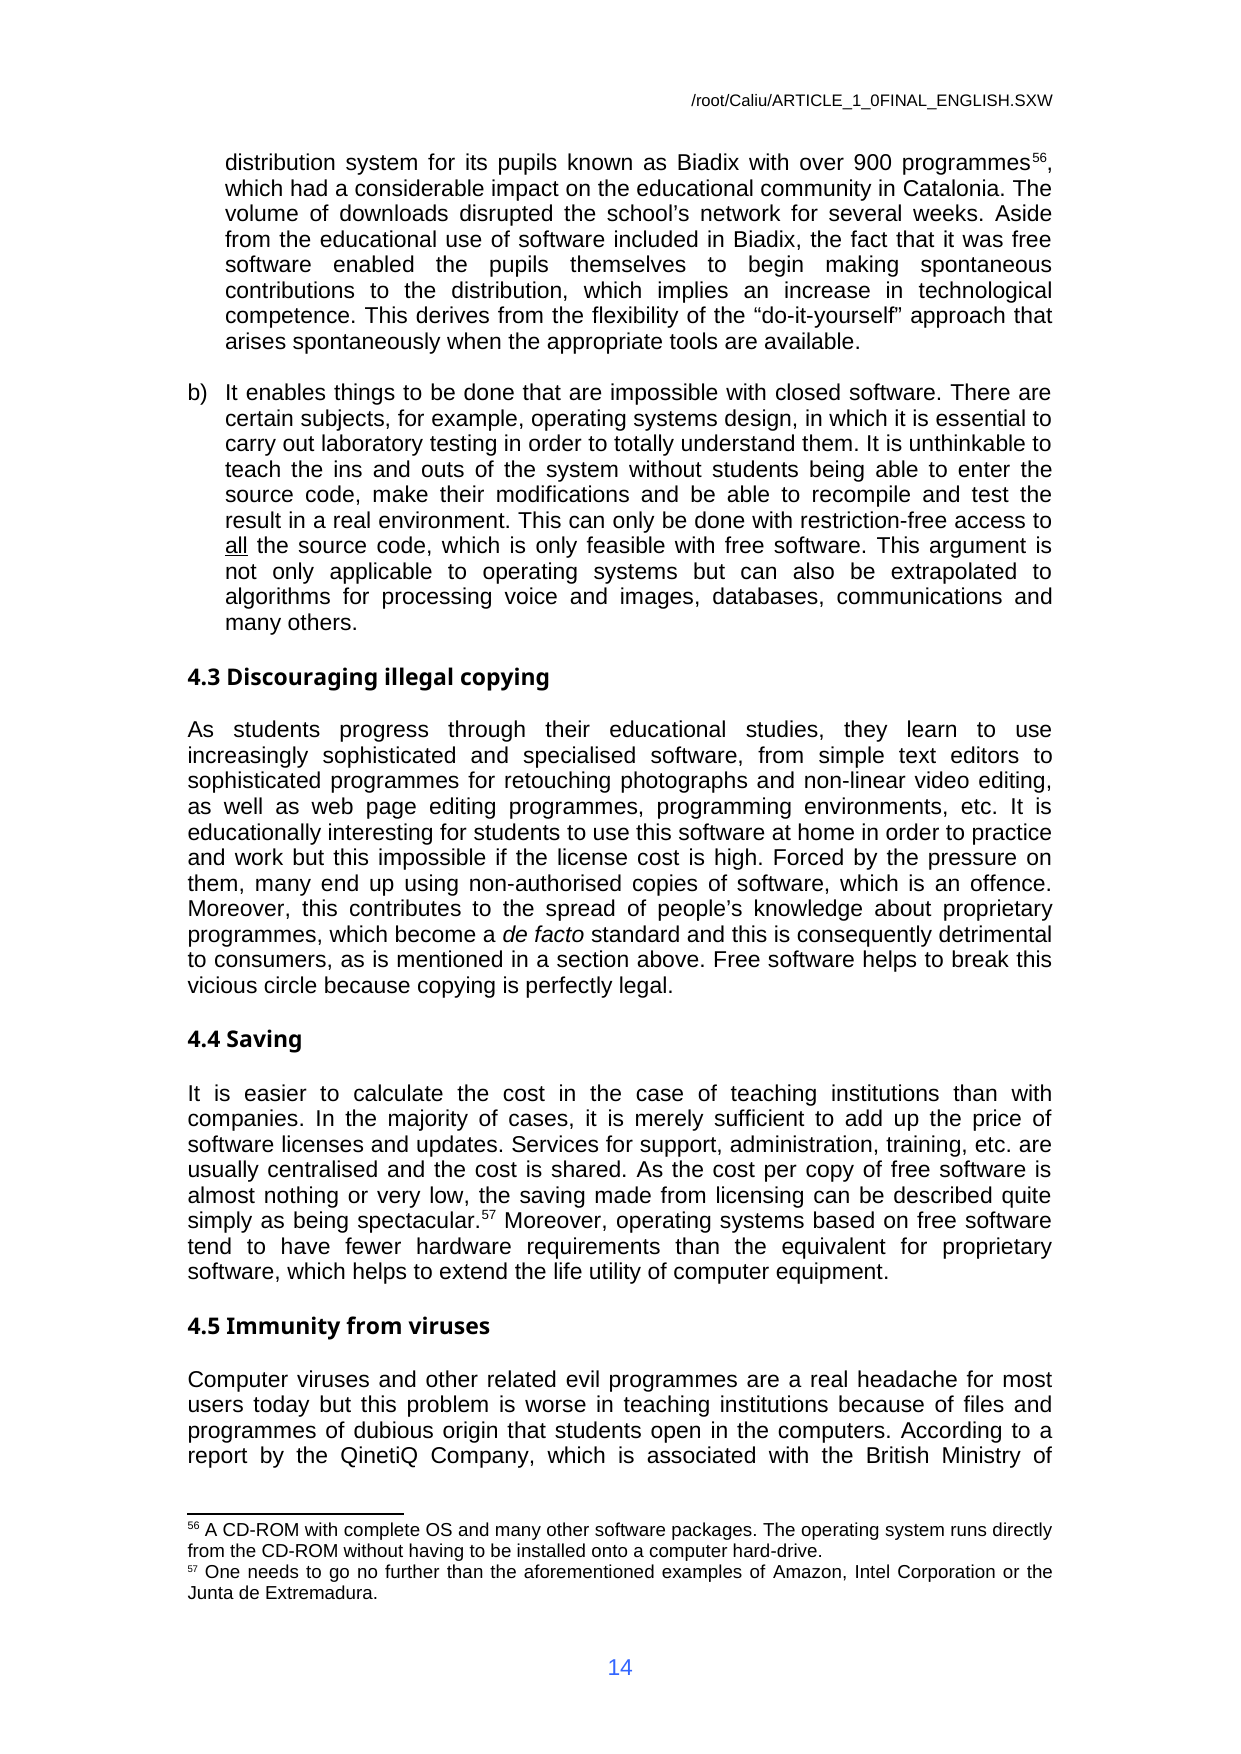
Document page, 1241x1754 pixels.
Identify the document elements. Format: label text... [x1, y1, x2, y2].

list distribution system for its pupils known as Biadix with over 900 programmes, which had a considerable impact on the educational community in Catalonia. The volume of downloads disrupted the school’s network for several weeks. Aside from the educational use of software included in Biadix, the fact that it was free software enabled the pupils themselves to begin making spontaneous contributions to the distribution, which implies an increase in technological competence. This derives from the flexibility of the “do-it-yourself” approach that arises spontaneously when the appropriate tools are available. [187, 150, 1053, 354]
subtitle 4.5 Immunity from viruses [187, 1310, 1053, 1341]
subtitle 4.4 Saving [187, 1023, 1053, 1055]
text As students progress through their educational studies, they learn to use increasingly sophisticated and specialised software, from simple text editors to sophisticated programmes for retouching photographs and non-linear video editing, as well as web page editing programmes, programming environments, etc. It is educationally interesting for students to use this software at home in order to practice and work but this impossible if the license cost is high. Forced by the pressure on them, many end up using non-authorised copies of software, which is an offence. Moreover, this contributes to the spread of people’s knowledge about proprietary programmes, which become a de facto standard and this is consequently detrimental to consumers, as is mentioned in a section above. Free software helps to break this vicious circle because copying is perfectly legal. [187, 717, 1053, 998]
list It enables things to be done that are impossible with closed software. There are certain subjects, for example, operating systems design, in which it is essential to carry out laboratory testing in order to totally understand them. It is unthinkable to teach the ins and outs of the system without students being able to enter the source code, make their modifications and be able to recompile and test the result in a real environment. This can only be done with restriction-free access to all the source code, which is only feasible with free software. This argument is not only applicable to operating systems but can also be extrapolated to algorithms for processing voice and images, databases, communications and many others. [187, 380, 1053, 635]
subtitle 4.3 Discouraging illegal copying [187, 660, 1053, 692]
text One needs to go no further than the aforementioned examples of Amazon, Intel Corporation or the Junta de Extremadura. [187, 1562, 1053, 1604]
text It is easier to calculate the cost in the case of teaching institutions than with companies. In the majority of cases, it is merely sufficient to add up the price of software licenses and updates. Services for support, administration, training, etc. are usually centralised and the cost is shared. As the cost per copy of free software is almost nothing or very low, the saving made from licensing can be described quite simply as being spectacular. Moreover, operating systems based on free software tend to have fewer hardware requirements than the equivalent for proprietary software, which helps to extend the life utility of computer equipment. [187, 1080, 1053, 1284]
list A CD-ROM with complete OS and many other software packages. The operating system runs directly from the CD-ROM without having to be installed onto a computer hard-drive. [187, 1520, 1053, 1562]
text Computer viruses and other related evil programmes are a real headache for most users today but this problem is worse in teaching institutions because of files and programmes of dubious origin that students open in the computers. According to a report by the QinetiQ Company, which is associated with the British Ministry of Defence, there are approximately 60,000 known viruses of the Windows platform and only 40 of GNU/Linux. There are various reasons for this but they are mostly due to system design. The majority of viruses are harmless or do not spread extensively but there are a few that have caused very high economic losses and forced teaching institutions to reinstall all their software, in some cases repeatedly so. It is therefore evident that the use of GNU/Linux greatly reduces the risk of infection and therefore simplifies software and administration work in teaching institutions. The additional saving resulting from this is ultimately very considerable. [187, 1367, 1053, 1469]
